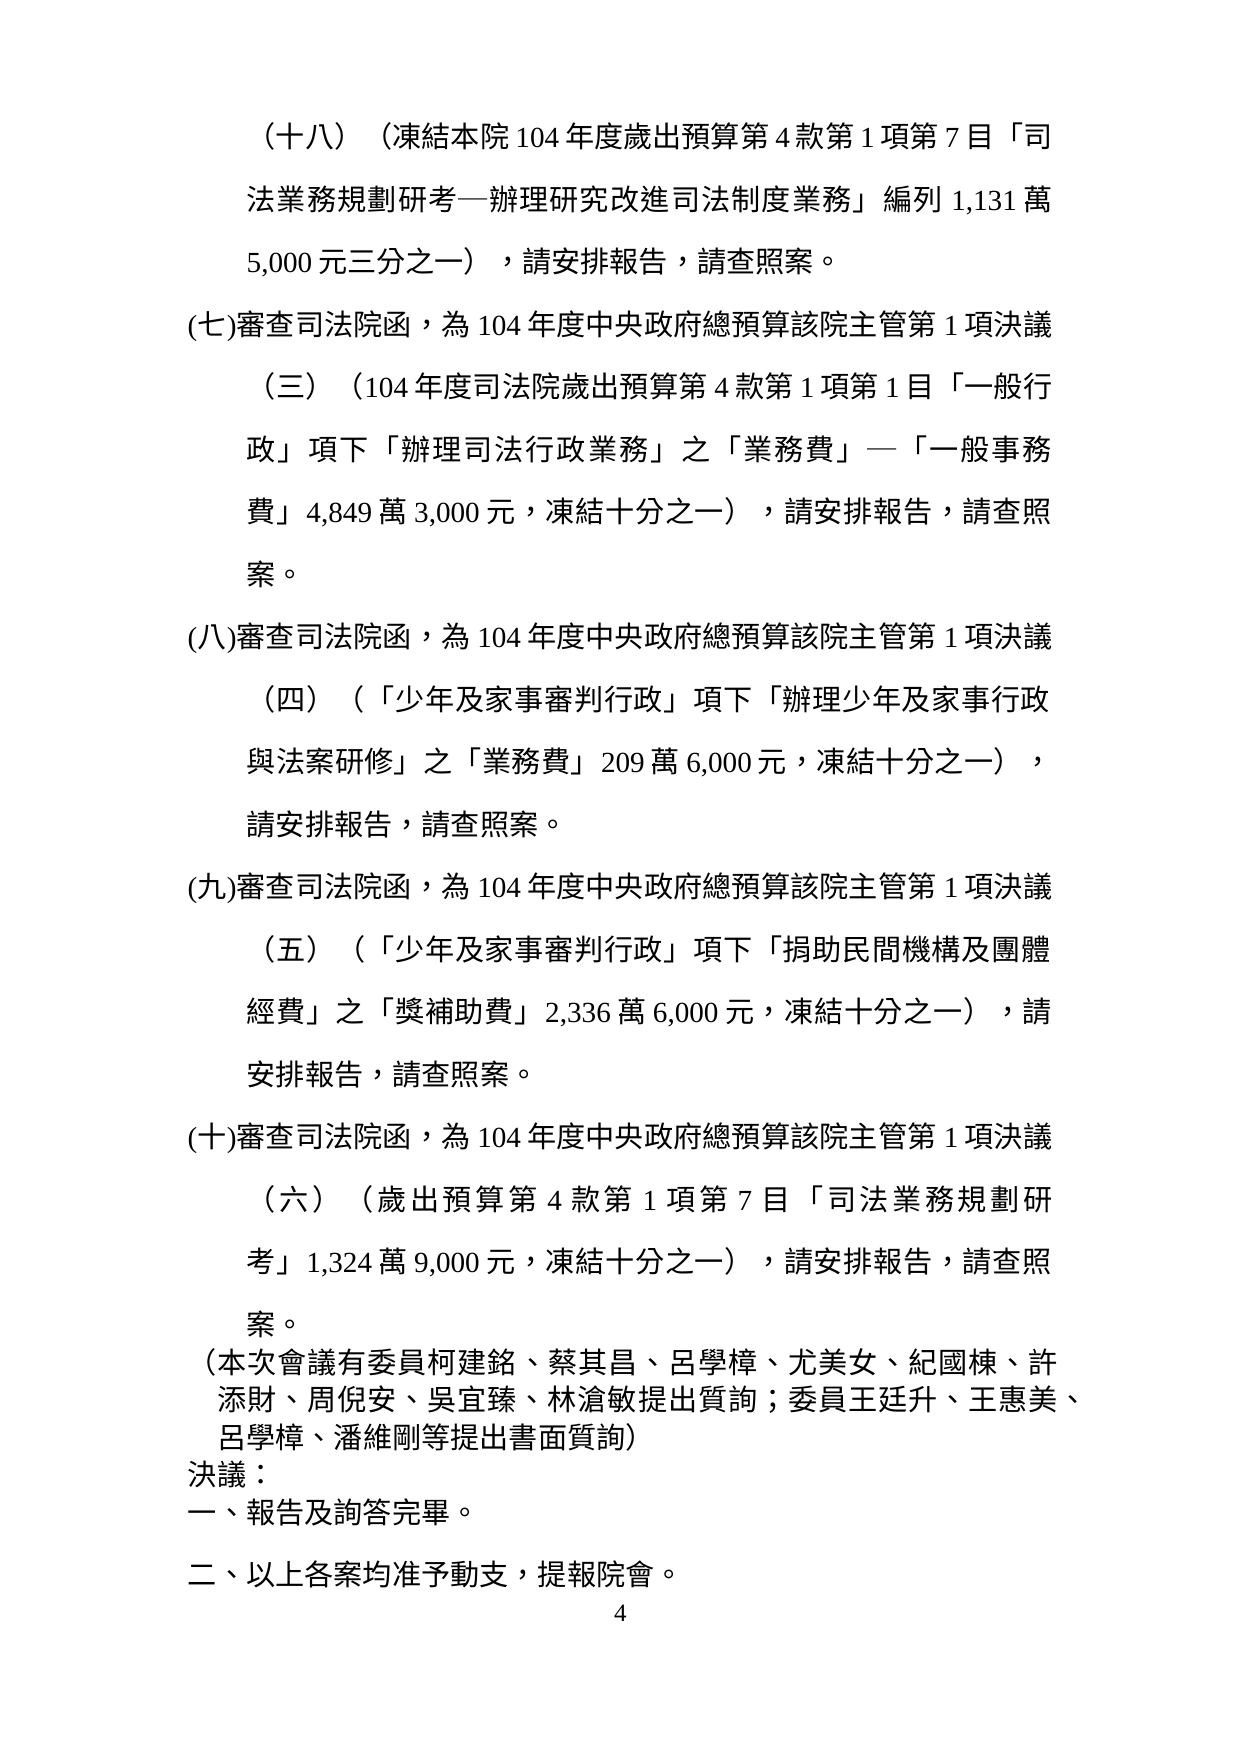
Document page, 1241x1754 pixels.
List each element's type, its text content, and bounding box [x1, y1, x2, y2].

text 二、以上各案均准予動支，提報院會。 [188, 1531, 1053, 1593]
text 決議： [188, 1456, 1053, 1493]
text (七)審查司法院函，為104年度中央政府總預算該院主管第1項決議（三）（104年度司法院歲出預算第4款第1項第1目「一般行政」項下「辦理司法行政業務」之「業務費」─「一般事務費」4,849萬3,000元，凍結十分之一），請安排報告，請查照案。 [187, 281, 1053, 593]
text （十八）（凍結本院104年度歲出預算第4款第1項第7目「司法業務規劃研考─辦理研究改進司法制度業務」編列1,131萬5,000元三分之一），請安排報告，請查照案。 [187, 93, 1053, 281]
text (九)審查司法院函，為104年度中央政府總預算該院主管第1項決議（五）（「少年及家事審判行政」項下「捐助民間機構及團體經費」之「獎補助費」2,336萬6,000元，凍結十分之一），請安排報告，請查照案。 [187, 843, 1053, 1093]
text (十)審查司法院函，為104年度中央政府總預算該院主管第1項決議（六）（歲出預算第4款第1項第7目「司法業務規劃研考」1,324萬9,000元，凍結十分之一），請安排報告，請查照案。 [187, 1093, 1053, 1343]
text 一、報告及詢答完畢。 [188, 1493, 1053, 1531]
text （本次會議有委員柯建銘、蔡其昌、呂學樟、尤美女、紀國棟、許添財、周倪安、吳宜臻、林滄敏提出質詢；委員王廷升、王惠美、呂學樟、潘維剛等提出書面質詢） [187, 1343, 1059, 1456]
text (八)審查司法院函，為104年度中央政府總預算該院主管第1項決議（四）（「少年及家事審判行政」項下「辦理少年及家事行政與法案研修」之「業務費」209萬6,000元，凍結十分之一），請安排報告，請查照案。 [187, 593, 1053, 843]
